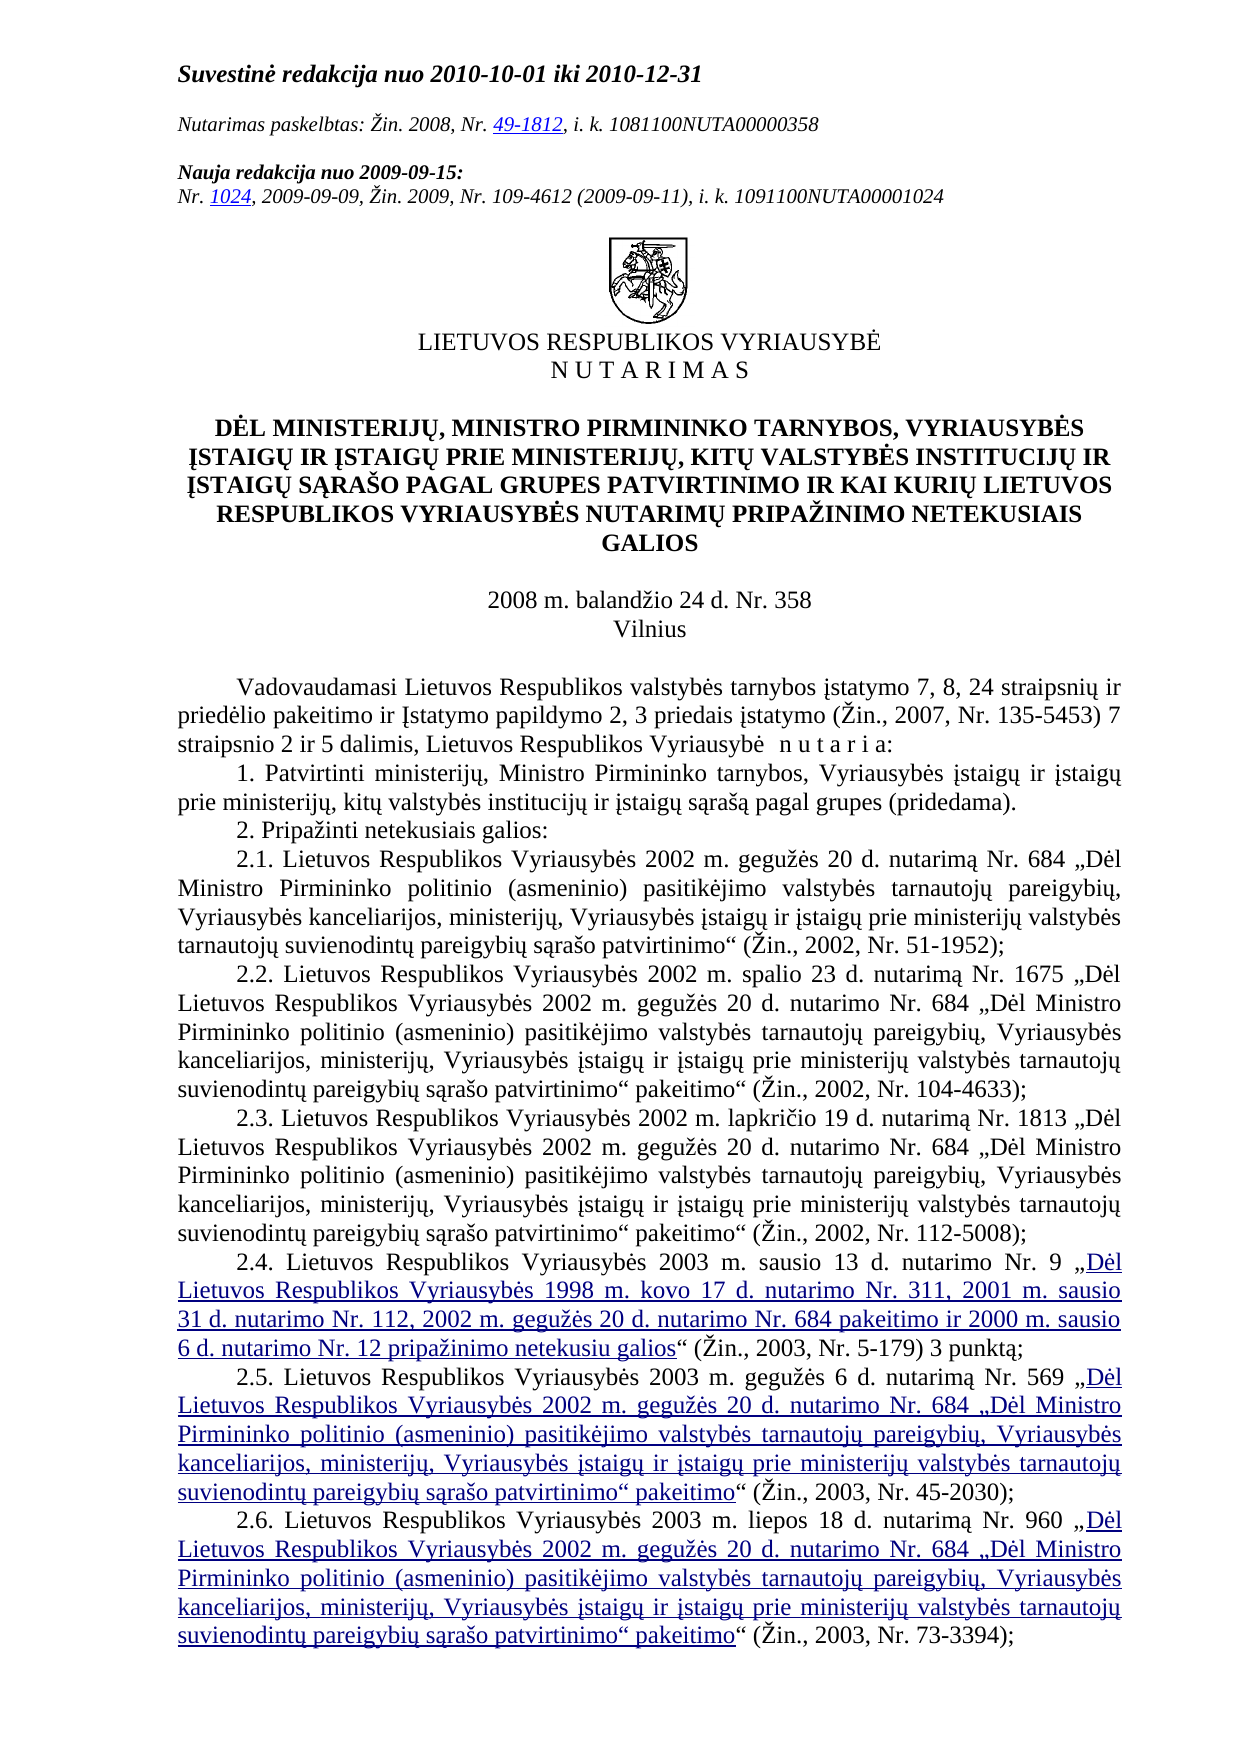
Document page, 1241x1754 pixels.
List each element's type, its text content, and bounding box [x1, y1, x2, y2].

text Vilnius [177, 614, 1122, 643]
text 2.2. Lietuvos Respublikos Vyriausybės 2002 m. spalio 23 d. nutarimą Nr. 1675 „Dėl Lietuvos Respublikos Vyriausybės 2002 m. gegužės 20 d. nutarimo Nr. 684 „Dėl Ministro Pirmininko politinio (asmeninio) pasitikėjimo valstybės tarnautojų pareigybių, Vyriausybės kanceliarijos, ministerijų, Vyriausybės įstaigų ir įstaigų prie ministerijų valstybės tarnautojų suvienodintų pareigybių sąrašo patvirtinimo“ pakeitimo“ (Žin., 2002, Nr. 104-4633); [177, 959, 1122, 1103]
text 2.3. Lietuvos Respublikos Vyriausybės 2002 m. lapkričio 19 d. nutarimą Nr. 1813 „Dėl Lietuvos Respublikos Vyriausybės 2002 m. gegužės 20 d. nutarimo Nr. 684 „Dėl Ministro Pirmininko politinio (asmeninio) pasitikėjimo valstybės tarnautojų pareigybių, Vyriausybės kanceliarijos, ministerijų, Vyriausybės įstaigų ir įstaigų prie ministerijų valstybės tarnautojų suvienodintų pareigybių sąrašo patvirtinimo“ pakeitimo“ (Žin., 2002, Nr. 112-5008); [177, 1103, 1122, 1247]
text kanceliarijos, ministerijų, Vyriausybės įstaigų ir įstaigų prie ministerijų valstybės tarnautojų [177, 1589, 1122, 1617]
text Lietuvos Respublikos Vyriausybė [177, 327, 1122, 355]
text 2. Pripažinti netekusiais galios: [177, 815, 1122, 844]
text 31 d. nutarimo Nr. 112, 2002 m. gegužės 20 d. nutarimo Nr. 684 pakeitimo ir 2000 m. sausio 6 d. nutarimo Nr. 12 pripažinimo netekusiu galios“ (Žin., 2003, Nr. 5-179) 3 punktą; [177, 1301, 1122, 1362]
text kanceliarijos, ministerijų, Vyriausybės įstaigų ir įstaigų prie ministerijų valstybės tarnautojų [177, 1445, 1122, 1473]
text Nutarimas paskelbtas: Žin. 2008, Nr. 49-1812, i. k. 1081100NUTA00000358 [177, 112, 1122, 136]
text suvienodintų pareigybių sąrašo patvirtinimo“ pakeitimo“ (Žin., 2003, Nr. 73-3394); [177, 1618, 1122, 1649]
text Nauja redakcija nuo 2009-09-15: [177, 160, 1122, 184]
text 2.1. Lietuvos Respublikos Vyriausybės 2002 m. gegužės 20 d. nutarimą Nr. 684 „Dėl Ministro Pirmininko politinio (asmeninio) pasitikėjimo valstybės tarnautojų pareigybių, Vyriausybės kanceliarijos, ministerijų, Vyriausybės įstaigų ir įstaigų prie ministerijų valstybės tarnautojų suvienodintų pareigybių sąrašo patvirtinimo“ (Žin., 2002, Nr. 51-1952); [177, 844, 1122, 959]
text NUTARIMAS [177, 355, 1122, 384]
text Vadovaudamasi Lietuvos Respublikos valstybės tarnybos įstatymo 7, 8, 24 straipsnių ir priedėlio pakeitimo ir Įstatymo papildymo 2, 3 priedais įstatymo (Žin., 2007, Nr. 135-5453) 7 straipsnio 2 ir 5 dalimis, Lietuvos Respublikos Vyriausybė nutaria: [177, 672, 1122, 758]
text Nr. 1024, 2009-09-09, Žin. 2009, Nr. 109-4612 (2009-09-11), i. k. 1091100NUTA00001024 [177, 184, 1122, 208]
text suvienodintų pareigybių sąrašo patvirtinimo“ pakeitimo“ (Žin., 2003, Nr. 45-2030); [177, 1474, 1122, 1505]
text Pirmininko politinio (asmeninio) pasitikėjimo valstybės tarnautojų pareigybių, Vyriausybės [177, 1560, 1122, 1588]
text 2.4. Lietuvos Respublikos Vyriausybės 2003 m. sausio 13 d. nutarimo Nr. 9 „Dėl Lietuvos Respublikos Vyriausybės 1998 m. kovo 17 d. nutarimo Nr. 311, 2001 m. sausio [177, 1247, 1122, 1300]
text Suvestinė redakcija nuo 2010-10-01 iki 2010-12-31 [177, 59, 1122, 88]
text 2.5. Lietuvos Respublikos Vyriausybės 2003 m. gegužės 6 d. nutarimą Nr. 569 „Dėl Lietuvos Respublikos Vyriausybės 2002 m. gegužės 20 d. nutarimo Nr. 684 „Dėl Ministro [177, 1362, 1122, 1415]
text 2008 m. balandžio 24 d. Nr. 358 [177, 585, 1122, 614]
text 2.6. Lietuvos Respublikos Vyriausybės 2003 m. liepos 18 d. nutarimą Nr. 960 „Dėl Lietuvos Respublikos Vyriausybės 2002 m. gegužės 20 d. nutarimo Nr. 684 „Dėl Ministro [177, 1505, 1122, 1559]
text DĖL MINISTERIJŲ, Ministro Pirmininko tarnybos, VYRIAUSYBĖS ĮSTAIGŲ IR ĮSTAIGŲ PRIE MINISTERIJŲ, KITŲ VALSTYBĖS INSTITUCIJŲ IR ĮSTAIGŲ SĄRAŠO PAGAL GRUPES patvIRTINIMO ir kai kurių LIETUVOS RESPUBLIKOS VYRIAUSYBĖS NUTARIMŲ pripAŽINIMO neteKUSIAIS GALIOS [177, 413, 1122, 557]
text Pirmininko politinio (asmeninio) pasitikėjimo valstybės tarnautojų pareigybių, Vyriausybės [177, 1416, 1122, 1444]
text 1. Patvirtinti ministerijų, Ministro Pirmininko tarnybos, Vyriausybės įstaigų ir įstaigų prie ministerijų, kitų valstybės institucijų ir įstaigų sąrašą pagal grupes (pridedama). [177, 758, 1122, 815]
